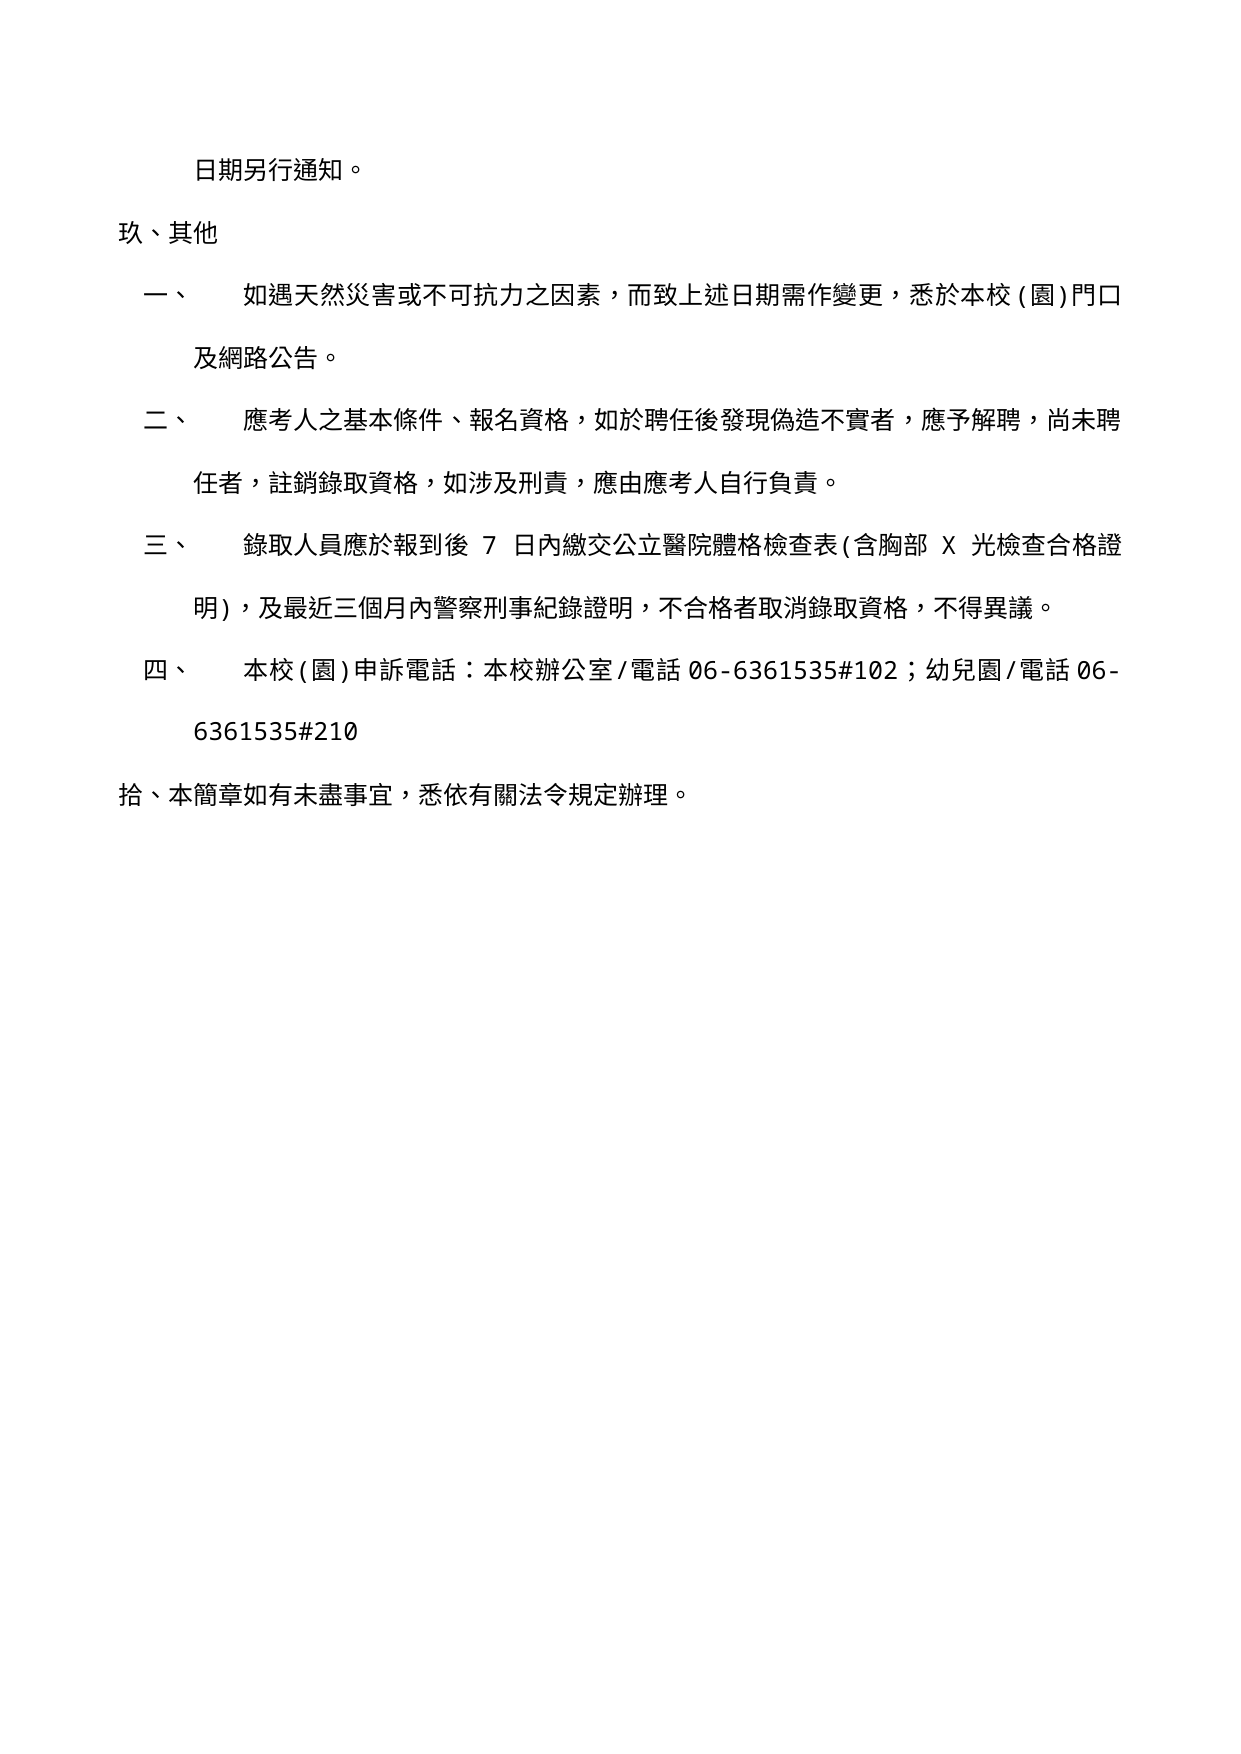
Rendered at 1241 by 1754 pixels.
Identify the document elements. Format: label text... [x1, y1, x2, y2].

text 拾、本簡章如有未盡事宜，悉依有關法令規定辦理。 [118, 752, 1122, 814]
text 玖、其他 [118, 189, 1122, 252]
list 本校(園)申訴電話：本校辦公室/電話06-6361535#102；幼兒園/電話06-6361535#210 [143, 627, 1122, 752]
list 如遇天然災害或不可抗力之因素，而致上述日期需作變更，悉於本校(園)門口及網路公告。 [143, 252, 1122, 377]
list 應考人之基本條件、報名資格，如於聘任後發現偽造不實者，應予解聘，尚未聘任者，註銷錄取資格，如涉及刑責，應由應考人自行負責。 [143, 377, 1122, 502]
list 錄取人員應於報到後 7 日內繳交公立醫院體格檢查表(含胸部 X 光檢查合格證明)，及最近三個月內警察刑事紀錄證明，不合格者取消錄取資格，不得異議。 [143, 502, 1122, 627]
list 日期另行通知。 [143, 127, 1122, 189]
